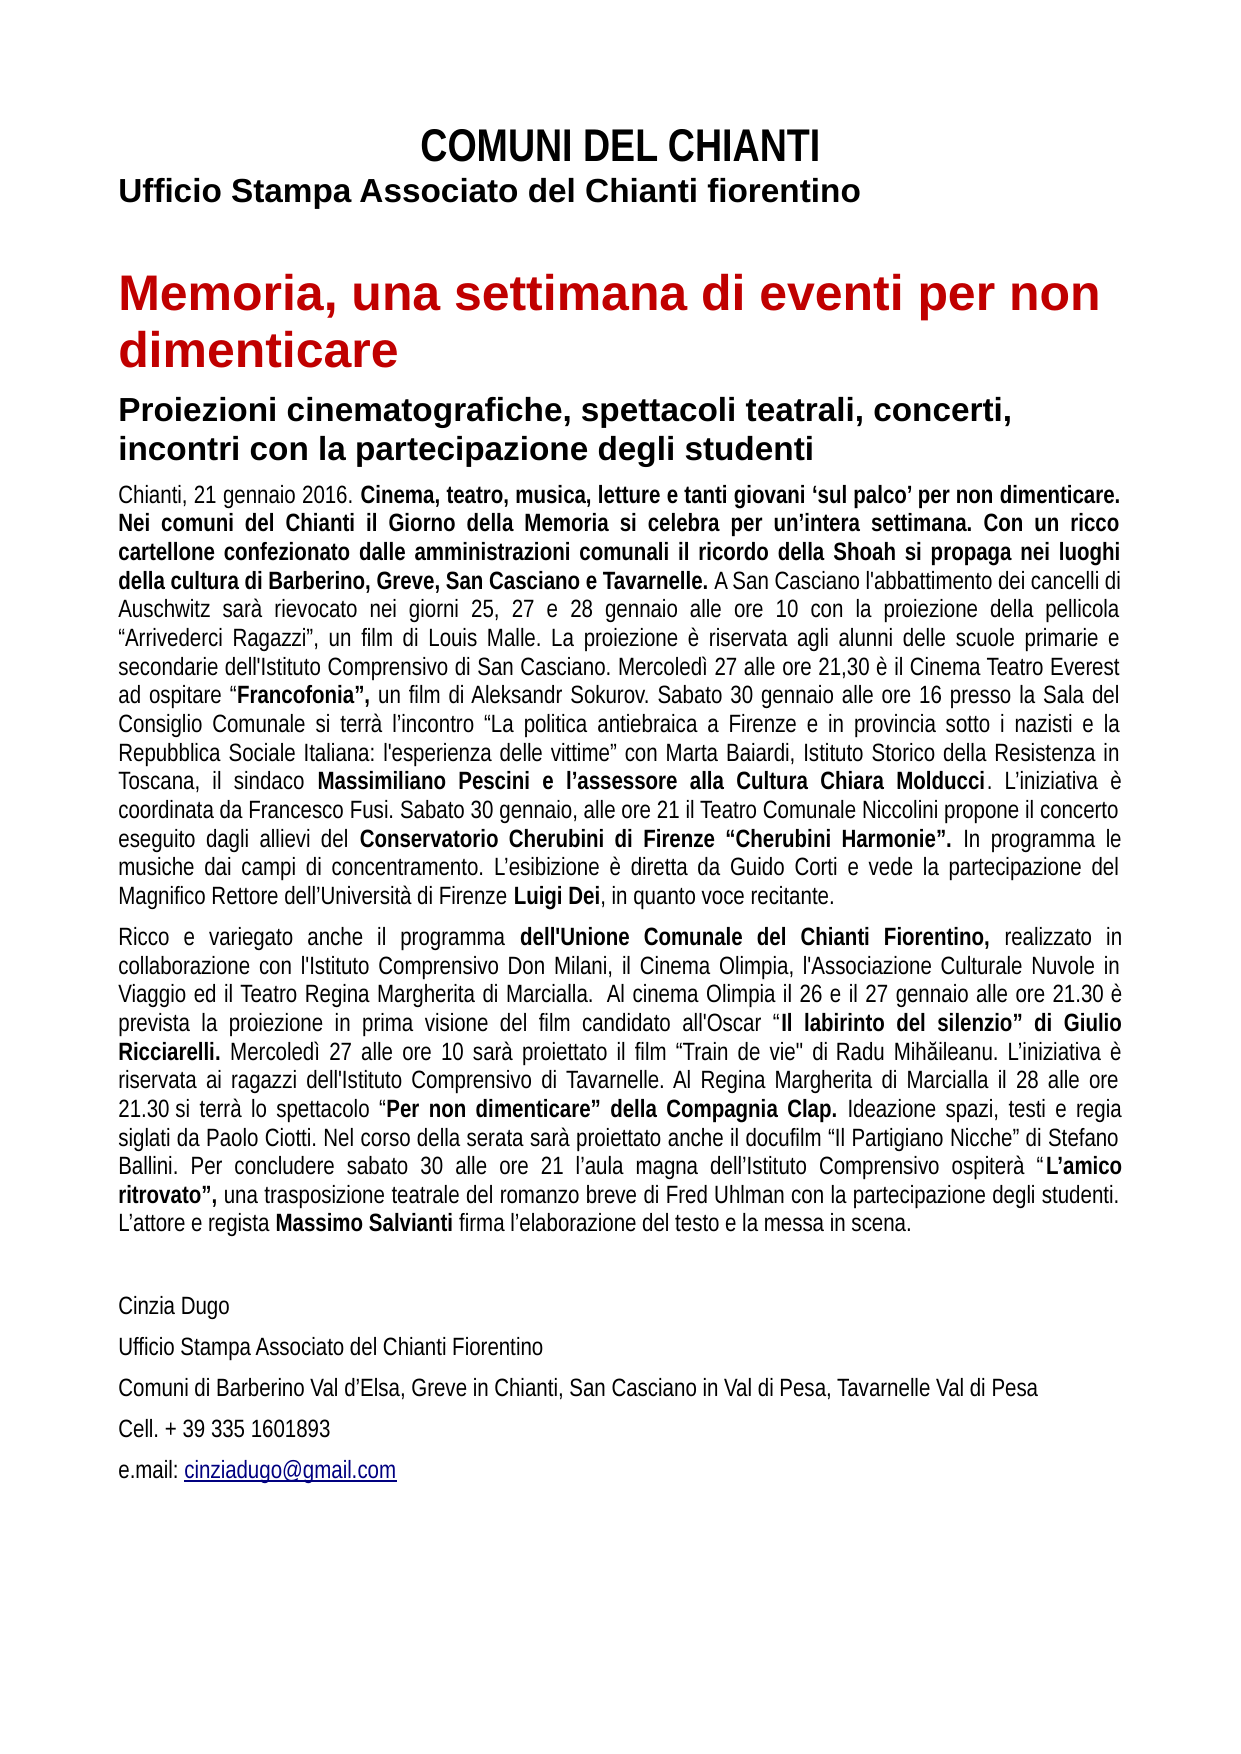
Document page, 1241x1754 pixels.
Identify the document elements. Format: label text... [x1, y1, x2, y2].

text Comuni di Barberino Val d’Elsa, Greve in Chianti, San Casciano in Val di Pesa, Tavarnelle Val di Pesa [118, 1373, 1122, 1402]
text Cell. + 39 335 1601893 [118, 1414, 1122, 1443]
text Ufficio Stampa Associato del Chianti fiorentino [118, 171, 1122, 209]
text COMUNI DEL CHIANTI [118, 118, 1122, 171]
text Ufficio Stampa Associato del Chianti Fiorentino [118, 1332, 1122, 1361]
text Chianti, 21 gennaio 2016. Cinema, teatro, musica, letture e tanti giovani ‘sul palco’ per non dimenticare. Nei comuni del Chianti il Giorno della Memoria si celebra per un’intera settimana. Con un ricco cartellone confezionato dalle amministrazioni comunali il ricordo della Shoah si propaga nei luoghi della cultura di Barberino, Greve, San Casciano e Tavarnelle. A San Casciano l'abbattimento dei cancelli di Auschwitz sarà rievocato nei giorni 25, 27 e 28 gennaio alle ore 10 con la proiezione della pellicola “Arrivederci Ragazzi”, un film di Louis Malle. La proiezione è riservata agli alunni delle scuole primarie e secondarie dell'Istituto Comprensivo di San Casciano. Mercoledì 27 alle ore 21,30 è il Cinema Teatro Everest ad ospitare “Francofonia”, un film di Aleksandr Sokurov. Sabato 30 gennaio alle ore 16 presso la Sala del Consiglio Comunale si terrà l’incontro “La politica antiebraica a Firenze e in provincia sotto i nazisti e la Repubblica Sociale Italiana: l'esperienza delle vittime” con Marta Baiardi, Istituto Storico della Resistenza in Toscana, il sindaco Massimiliano Pescini e l’assessore alla Cultura Chiara Molducci. L’iniziativa è coordinata da Francesco Fusi. Sabato 30 gennaio, alle ore 21 il Teatro Comunale Niccolini propone il concerto eseguito dagli allievi del Conservatorio Cherubini di Firenze “Cherubini Harmonie”. In programma le musiche dai campi di concentramento. L’esibizione è diretta da Guido Corti e vede la partecipazione del Magnifico Rettore dell’Università di Firenze Luigi Dei, in quanto voce recitante. [118, 480, 1122, 909]
text e.mail: cinziadugo@gmail.com [118, 1455, 1122, 1484]
text Proiezioni cinematografiche, spettacoli teatrali, concerti, incontri con la partecipazione degli studenti [118, 390, 1122, 467]
text Memoria, una settimana di eventi per non dimenticare [118, 263, 1122, 378]
text Ricco e variegato anche il programma dell'Unione Comunale del Chianti Fiorentino, realizzato in collaborazione con l'Istituto Comprensivo Don Milani, il Cinema Olimpia, l'Associazione Culturale Nuvole in Viaggio ed il Teatro Regina Margherita di Marcialla. Al cinema Olimpia il 26 e il 27 gennaio alle ore 21.30 è prevista la proiezione in prima visione del film candidato all'Oscar “Il labirinto del silenzio” di Giulio Ricciarelli. Mercoledì 27 alle ore 10 sarà proiettato il film “Train de vie" di Radu Mihăileanu. L’iniziativa è riservata ai ragazzi dell'Istituto Comprensivo di Tavarnelle. Al Regina Margherita di Marcialla il 28 alle ore 21.30 si terrà lo spettacolo “Per non dimenticare” della Compagnia Clap. Ideazione spazi, testi e regia siglati da Paolo Ciotti. Nel corso della serata sarà proiettato anche il docufilm “Il Partigiano Nicche” di Stefano Ballini. Per concludere sabato 30 alle ore 21 l’aula magna dell’Istituto Comprensivo ospiterà “L’amico ritrovato”, una trasposizione teatrale del romanzo breve di Fred Uhlman con la partecipazione degli studenti. L’attore e regista Massimo Salvianti firma l’elaborazione del testo e la messa in scena. [118, 922, 1122, 1237]
text Cinzia Dugo [118, 1291, 1122, 1319]
